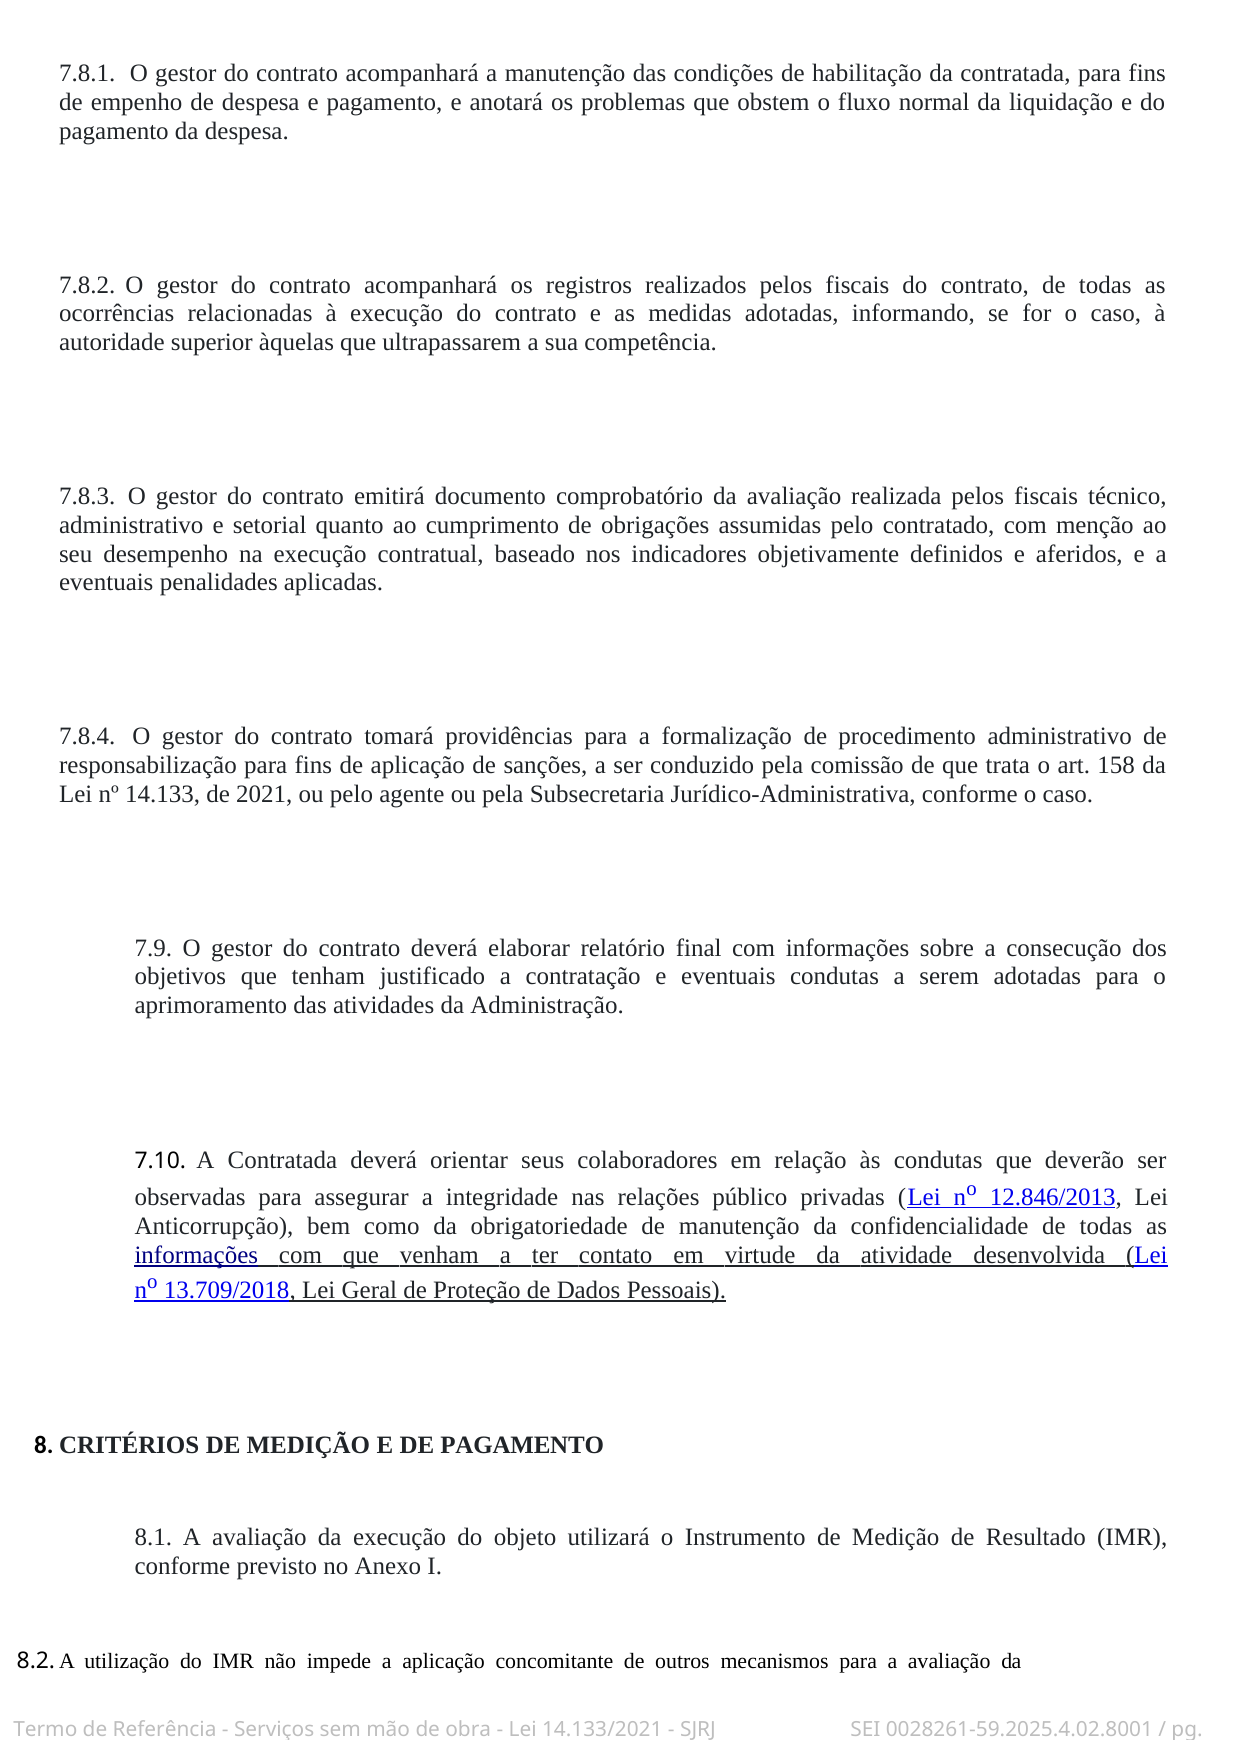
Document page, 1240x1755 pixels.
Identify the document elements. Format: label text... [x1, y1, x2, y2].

list no 13.709/2018, Lei Geral de Proteção de Dados Pessoais). [134, 1267, 1168, 1304]
list O gestor do contrato acompanhará a manutenção das condições de habilitação da contratada, para fins de empenho de despesa e pagamento, e anotará os problemas que obstem o fluxo normal da liquidação e do pagamento da despesa. [59, 58, 1167, 145]
list O gestor do contrato emitirá documento comprobatório da avaliação realizada pelos fiscais técnico, administrativo e setorial quanto ao cumprimento de obrigações assumidas pelo contratado, com menção ao seu desempenho na execução contratual, baseado nos indicadores objetivamente definidos e aferidos, e a eventuais penalidades aplicadas. [59, 481, 1167, 596]
list CRITÉRIOS DE MEDIÇÃO E DE PAGAMENTO [34, 1429, 1181, 1459]
list O gestor do contrato acompanhará os registros realizados pelos fiscais do contrato, de todas as ocorrências relacionadas à execução do contrato e as medidas adotadas, informando, se for o caso, à autoridade superior àquelas que ultrapassarem a sua competência. [59, 270, 1167, 356]
list A Contratada deverá orientar seus colaboradores em relação às condutas que deverão ser observadas para assegurar a integridade nas relações público privadas (Lei no 12.846/2013, Lei Anticorrupção), bem como da obrigatoriedade de manutenção da confidencialidade de todas as informações com que venham a ter contato em virtude da atividade desenvolvida (Lei [134, 1144, 1168, 1265]
list O gestor do contrato deverá elaborar relatório final com informações sobre a consecução dos objetivos que tenham justificado a contratação e eventuais condutas a serem adotadas para o aprimoramento das atividades da Administração. [134, 933, 1168, 1019]
list A avaliação da execução do objeto utilizará o Instrumento de Medição de Resultado (IMR), conforme previsto no Anexo I. [134, 1522, 1168, 1579]
list O gestor do contrato tomará providências para a formalização de procedimento administrativo de responsabilização para fins de aplicação de sanções, a ser conduzido pela comissão de que trata o art. 158 da Lei nº 14.133, de 2021, ou pelo agente ou pela Subsecretaria Jurídico-Administrativa, conforme o caso. [59, 721, 1167, 807]
list A utilização do IMR não impede a aplicação concomitante de outros mecanismos para a avaliação da [16, 1644, 1181, 1675]
